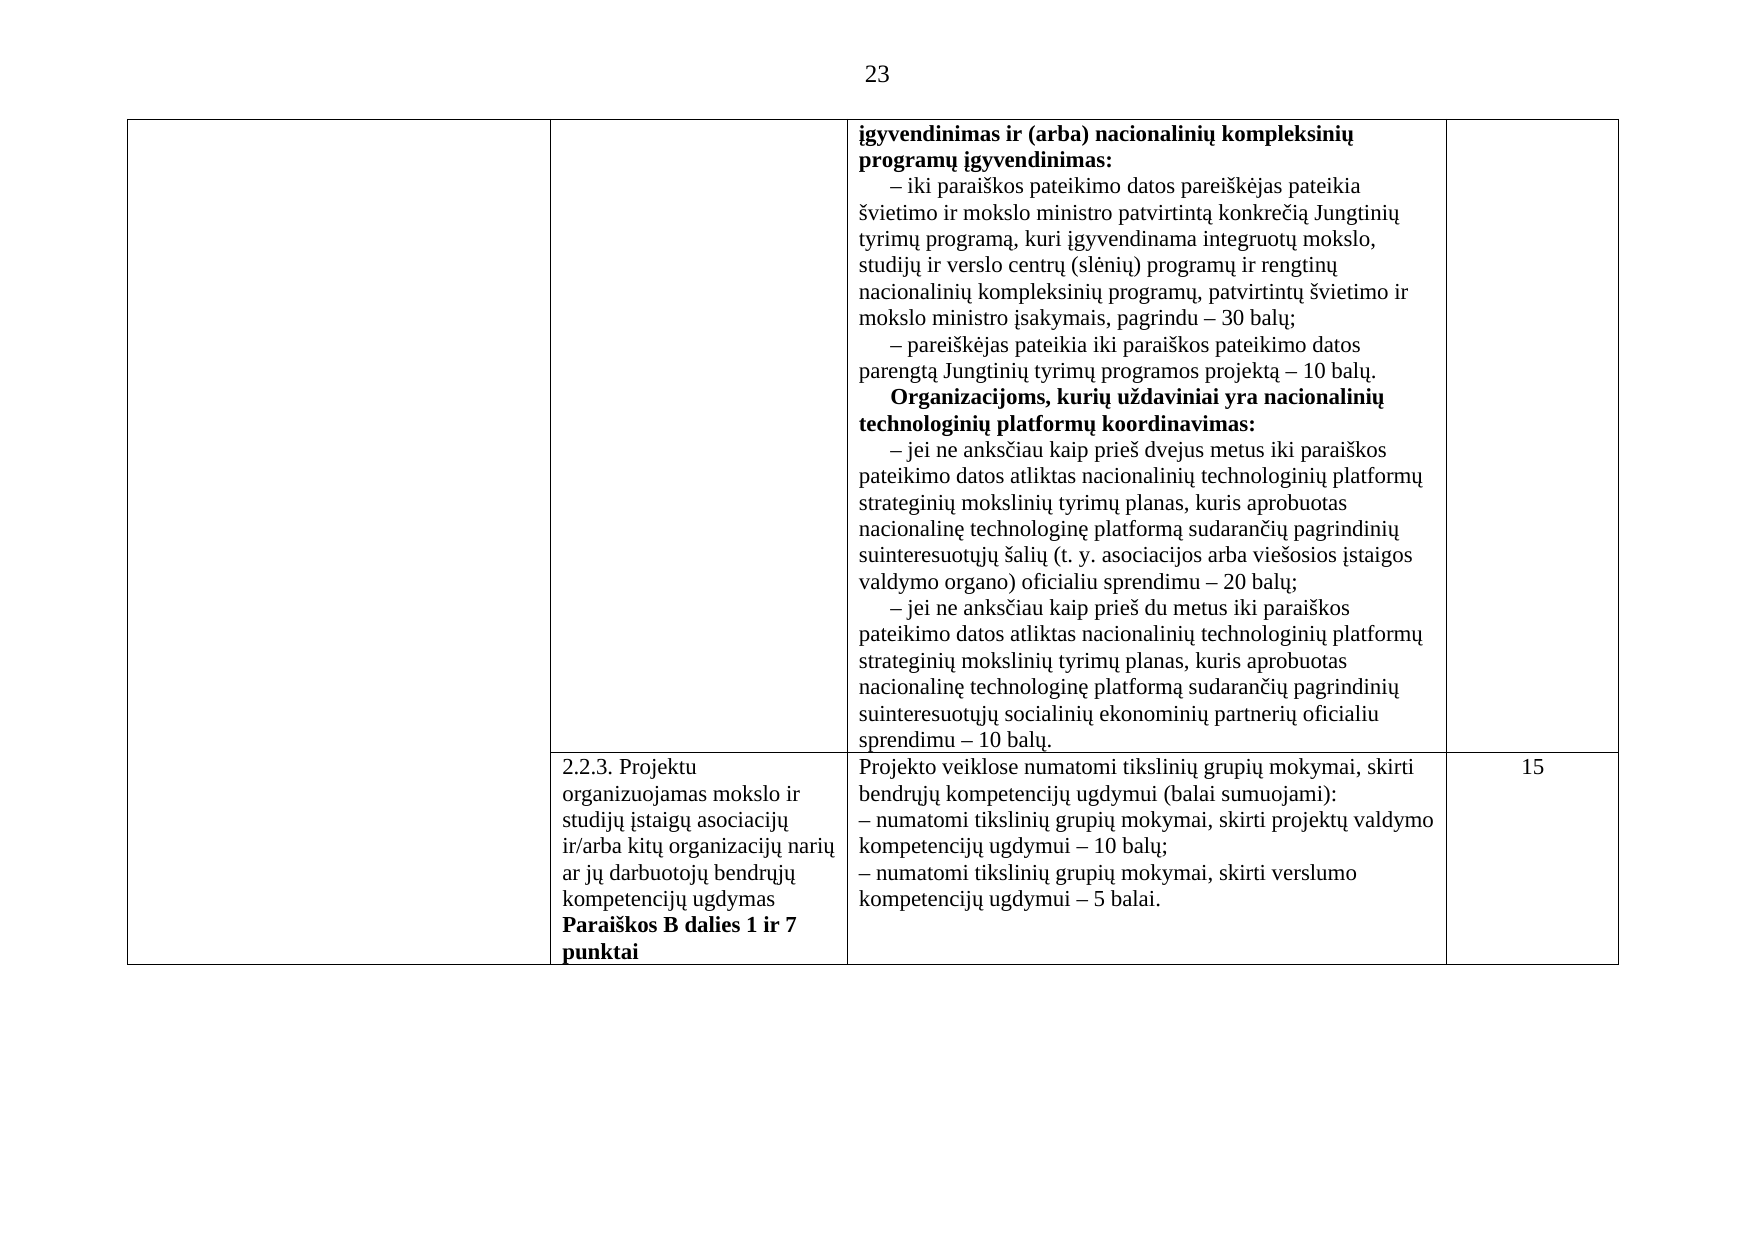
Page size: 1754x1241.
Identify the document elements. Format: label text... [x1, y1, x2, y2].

table_cell 2.2.3. Projektu organizuojamas mokslo ir studijų įstaigų asociacijų ir/arba kitų organizacijų narių ar jų darbuotojų bendrųjų kompetencijų ugdymas Paraiškos B dalies 1 ir 7 punktai [551, 753, 847, 964]
table_cell [128, 120, 550, 964]
table_cell įgyvendinimas ir (arba) nacionalinių kompleksinių programų įgyvendinimas: – iki paraiškos pateikimo datos pareiškėjas pateikia švietimo ir mokslo ministro patvirtintą konkrečią Jungtinių tyrimų programą, kuri įgyvendinama integruotų mokslo, studijų ir verslo centrų (slėnių) programų ir rengtinų nacionalinių kompleksinių programų, patvirtintų švietimo ir mokslo ministro įsakymais, pagrindu – 30 balų; – pareiškėjas pateikia iki paraiškos pateikimo datos parengtą Jungtinių tyrimų programos projektą – 10 balų. Organizacijoms, kurių uždaviniai yra nacionalinių technologinių platformų koordinavimas: – jei ne anksčiau kaip prieš dvejus metus iki paraiškos pateikimo datos atliktas nacionalinių technologinių platformų strateginių mokslinių tyrimų planas, kuris aprobuotas nacionalinę technologinę platformą sudarančių pagrindinių suinteresuotųjų šalių (t. y. asociacijos arba viešosios įstaigos valdymo organo) oficialiu sprendimu – 20 balų; – jei ne anksčiau kaip prieš du metus iki paraiškos pateikimo datos atliktas nacionalinių technologinių platformų strateginių mokslinių tyrimų planas, kuris aprobuotas nacionalinę technologinę platformą sudarančių pagrindinių suinteresuotųjų socialinių ekonominių partnerių oficialiu sprendimu – 10 balų. [848, 120, 1446, 752]
table_cell [551, 120, 847, 752]
table_cell [1447, 120, 1618, 752]
table_cell Projekto veiklose numatomi tikslinių grupių mokymai, skirti bendrųjų kompetencijų ugdymui (balai sumuojami): – numatomi tikslinių grupių mokymai, skirti projektų valdymo kompetencijų ugdymui – 10 balų; – numatomi tikslinių grupių mokymai, skirti verslumo kompetencijų ugdymui – 5 balai. [848, 753, 1446, 964]
table_cell [1619, 119, 1624, 752]
table_cell 15 [1447, 753, 1618, 964]
table_cell [1619, 752, 1624, 964]
